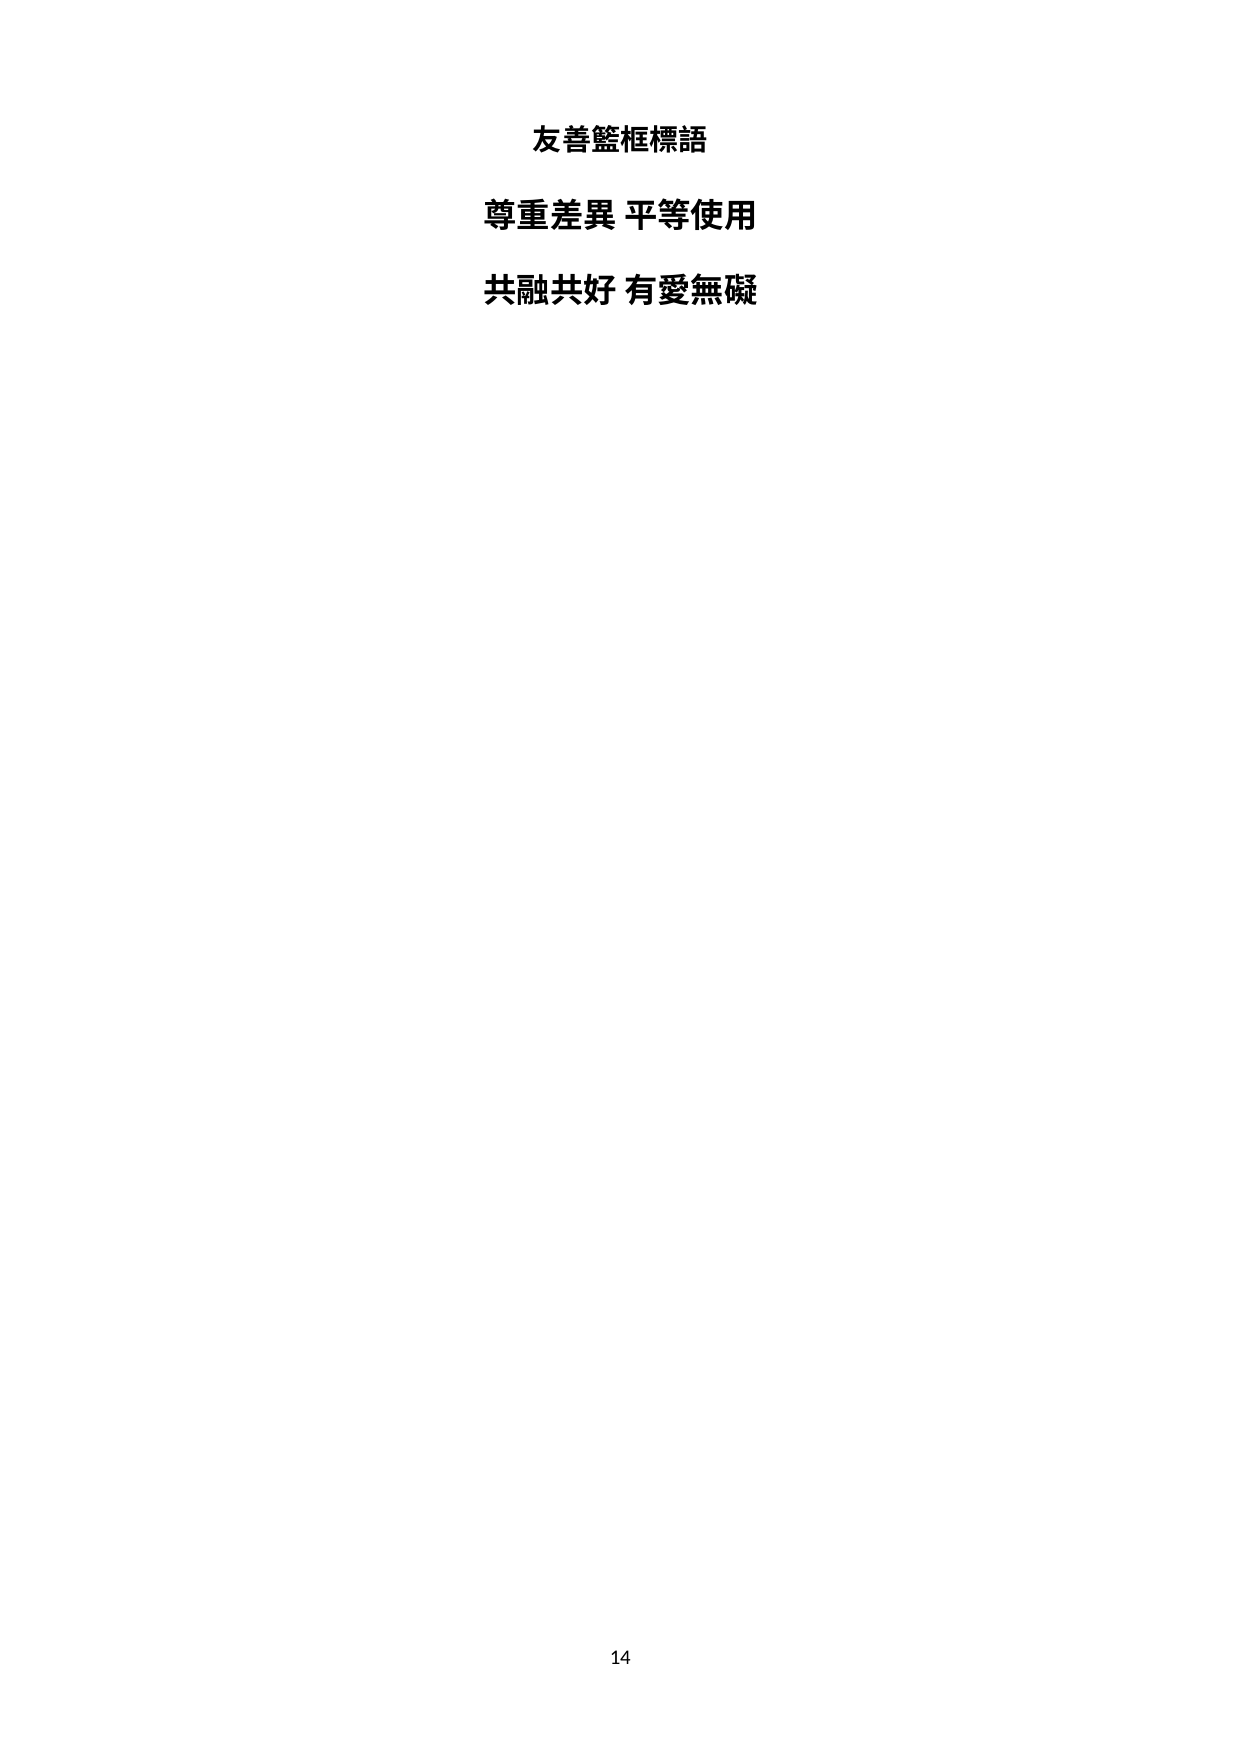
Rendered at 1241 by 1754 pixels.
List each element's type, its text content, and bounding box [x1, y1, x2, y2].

text 友善籃框標語 [118, 101, 1122, 176]
text 尊重差異 平等使用 [118, 176, 1122, 251]
text 共融共好 有愛無礙 [118, 251, 1122, 326]
